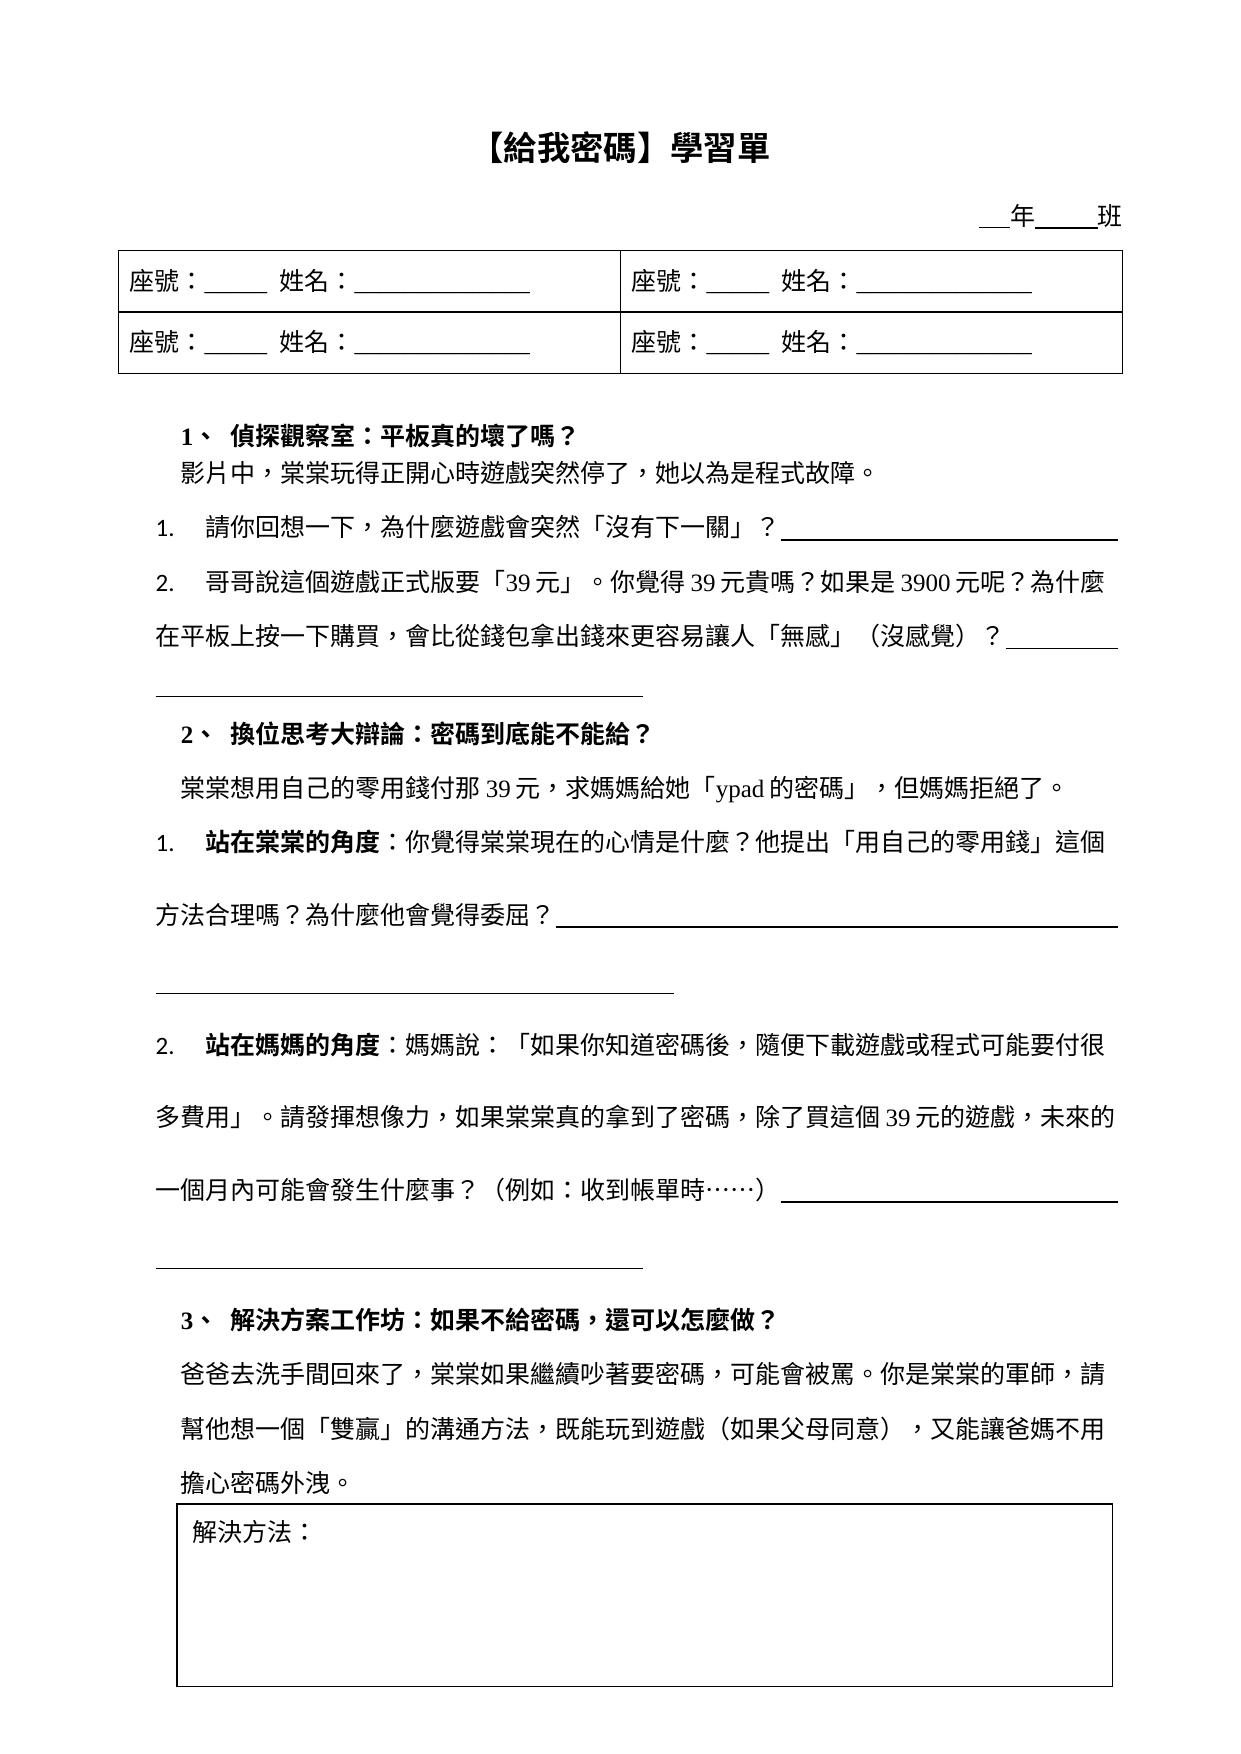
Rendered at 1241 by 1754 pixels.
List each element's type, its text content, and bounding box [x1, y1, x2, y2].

table_header 座號：_____ 姓名：______________ [119, 251, 620, 311]
list 站在媽媽的角度：媽媽說：「如果你知道密碼後，隨便下載遊戲或程式可能要付很多費用」。請發揮想像力，如果棠棠真的拿到了密碼，除了買這個39元的遊戲，未來的一個月內可能會發生什麼事？（例如：收到帳單時……） [155, 1025, 1122, 1207]
text 年 班 [218, 196, 1122, 232]
list 換位思考大辯論：密碼到底能不能給？ [181, 714, 1122, 750]
list 請你回想一下，為什麼遊戲會突然「沒有下一關」？ [155, 508, 1122, 544]
table_cell 座號：_____ 姓名：______________ [621, 313, 1122, 372]
table_header 座號：_____ 姓名：______________ [621, 251, 1122, 311]
text [178, 1505, 1112, 1686]
text 爸爸去洗手間回來了，棠棠如果繼續吵著要密碼，可能會被罵。你是棠棠的軍師，請幫他想一個「雙贏」的溝通方法，既能玩到遊戲（如果父母同意），又能讓爸媽不用擔心密碼外洩。 [181, 1355, 1122, 1500]
text 棠棠想用自己的零用錢付那39元，求媽媽給她「ypad的密碼」，但媽媽拒絕了。 [181, 768, 1122, 805]
subtitle 【給我密碼】學習單 [118, 119, 1122, 171]
list 站在棠棠的角度：你覺得棠棠現在的心情是什麼？他提出「用自己的零用錢」這個方法合理嗎？為什麼他會覺得委屈？ [155, 823, 1122, 932]
text 影片中，棠棠玩得正開心時遊戲突然停了，她以為是程式故障。 [181, 453, 1122, 490]
list 哥哥說這個遊戲正式版要「39元」。你覺得39元貴嗎？如果是3900元呢？為什麼在平板上按一下購買，會比從錢包拿出錢來更容易讓人「無感」（沒感覺）？ [155, 562, 1122, 653]
list 解決方案工作坊：如果不給密碼，還可以怎麼做？ [181, 1300, 1122, 1337]
table_cell 座號：_____ 姓名：______________ [119, 313, 620, 372]
text 解決方法： [193, 1512, 1097, 1548]
list 偵探觀察室：平板真的壞了嗎？ [181, 412, 1122, 453]
